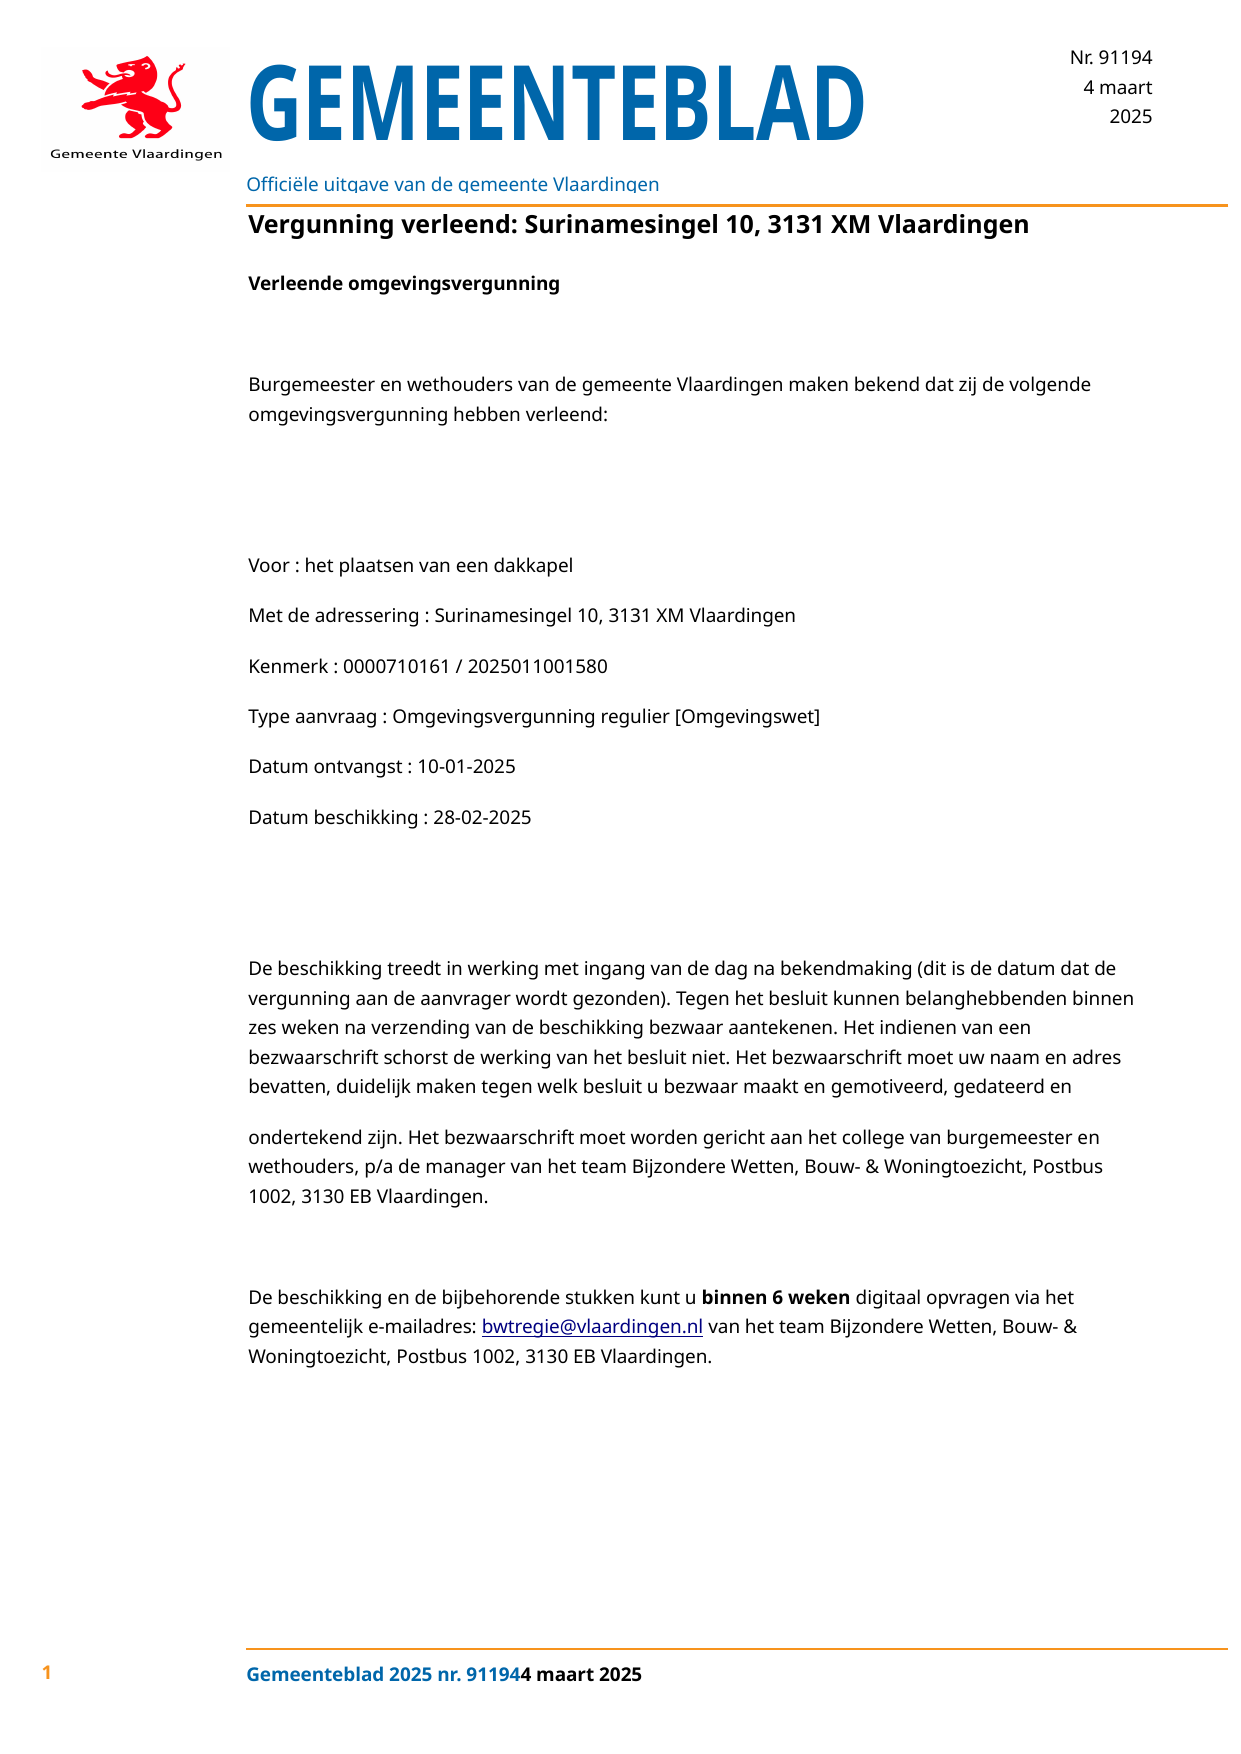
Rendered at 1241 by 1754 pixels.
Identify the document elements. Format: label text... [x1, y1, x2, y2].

text Met de adressering : Surinamesingel 10, 3131 XM Vlaardingen [248, 602, 1152, 628]
text Voor : het plaatsen van een dakkapel [248, 552, 1152, 578]
text De beschikking treedt in werking met ingang van de dag na bekendmaking (dit is de datum dat de vergunning aan de aanvrager wordt gezonden). Tegen het besluit kunnen belanghebbenden binnen zes weken na verzending van de beschikking bezwaar aantekenen. Het indienen van een bezwaarschrift schorst de werking van het besluit niet. Het bezwaarschrift moet uw naam en adres bevatten, duidelijk maken tegen welk besluit u bezwaar maakt en gemotiveerd, gedateerd en [248, 955, 1152, 1099]
text Burgemeester en wethouders van de gemeente Vlaardingen maken bekend dat zij de volgende omgevingsvergunning hebben verleend: [248, 371, 1152, 426]
text ondertekend zijn. Het bezwaarschrift moet worden gericht aan het college van burgemeester en wethouders, p/a de manager van het team Bijzondere Wetten, Bouw- & Woningtoezicht, Postbus 1002, 3130 EB Vlaardingen. [248, 1124, 1152, 1209]
text Datum beschikking : 28-02-2025 [248, 804, 1152, 830]
text Kenmerk : 0000710161 / 2025011001580 [248, 653, 1152, 678]
text De beschikking en de bijbehorende stukken kunt u binnen 6 weken digitaal opvragen via het gemeentelijk e-mailadres: bwtregie@vlaardingen.nl van het team Bijzondere Wetten, Bouw- & Woningtoezicht, Postbus 1002, 3130 EB Vlaardingen. [248, 1284, 1152, 1369]
picture [41, 47, 231, 172]
text Type aanvraag : Omgevingsvergunning regulier [Omgevingswet] [248, 703, 1152, 729]
text Datum ontvangst : 10-01-2025 [248, 754, 1152, 779]
text Vergunning verleend: Surinamesingel 10, 3131 XM Vlaardingen [248, 207, 1152, 241]
text Verleende omgevingsvergunning [248, 270, 1152, 296]
